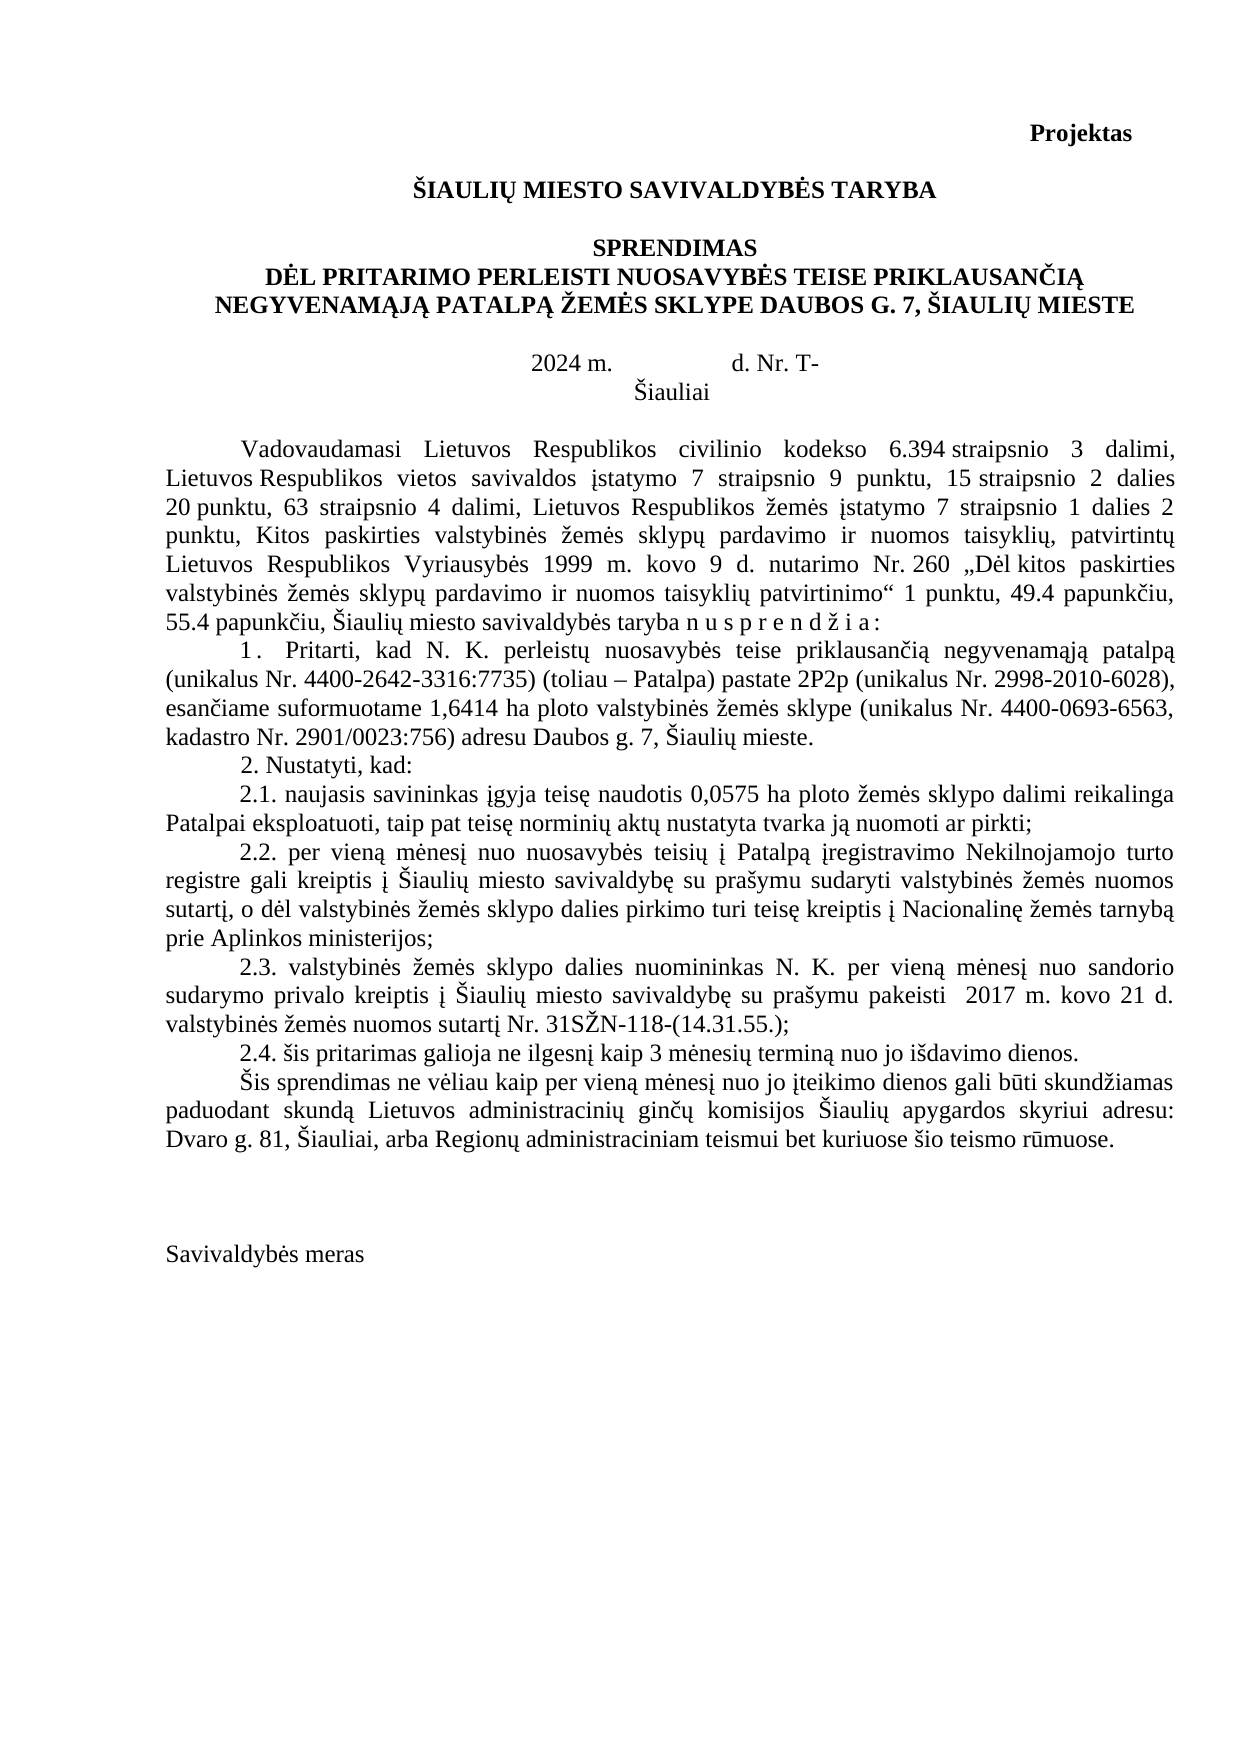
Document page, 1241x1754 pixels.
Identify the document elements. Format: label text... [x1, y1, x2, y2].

text Šis sprendimas ne vėliau kaip per vieną mėnesį nuo jo įteikimo dienos gali būti skundžiamas paduodant skundą Lietuvos administracinių ginčų komisijos Šiaulių apygardos skyriui adresu: Dvaro g. 81, Šiauliai, arba Regionų administraciniam teismui bet kuriuose šio teismo rūmuose. [165, 1067, 1175, 1153]
text SPRENDIMAS [165, 233, 1184, 262]
text Šiauliai [165, 377, 1184, 406]
text Vadovaudamasi Lietuvos Respublikos civilinio kodekso 6.394 straipsnio 3 dalimi, Lietuvos Respublikos vietos savivaldos įstatymo 7 straipsnio 9 punktu, 15 straipsnio 2 dalies 20 punktu, 63 straipsnio 4 dalimi, Lietuvos Respublikos žemės įstatymo 7 straipsnio 1 dalies 2 punktu, Kitos paskirties valstybinės žemės sklypų pardavimo ir nuomos taisyklių, patvirtintų Lietuvos Respublikos Vyriausybės 1999 m. kovo 9 d. nutarimo Nr. 260 „Dėl kitos paskirties valstybinės žemės sklypų pardavimo ir nuomos taisyklių patvirtinimo“ 1 punktu, 49.4 papunkčiu, 55.4 papunkčiu, Šiaulių miesto savivaldybės taryba nusprendžia: [165, 434, 1175, 636]
text 2.3. valstybinės žemės sklypo dalies nuomininkas N. K. per vieną mėnesį nuo sandorio sudarymo privalo kreiptis į Šiaulių miesto savivaldybę su prašymu pakeisti 2017 m. kovo 21 d. valstybinės žemės nuomos sutartį Nr. 31SŽN-118-(14.31.55.); [165, 952, 1175, 1038]
text 2.1. naujasis savininkas įgyja teisę naudotis 0,0575 ha ploto žemės sklypo dalimi reikalinga Patalpai eksploatuoti, taip pat teisę norminių aktų nustatyta tvarka ją nuomoti ar pirkti; [165, 779, 1175, 837]
text 2.4. šis pritarimas galioja ne ilgesnį kaip 3 mėnesių terminą nuo jo išdavimo dienos. [165, 1038, 1175, 1067]
text ŠIAULIŲ MIESTO SAVIVALDYBĖS TARYBA [165, 176, 1184, 204]
text 2. Nustatyti, kad: [240, 751, 1175, 779]
text Projektas [165, 118, 1175, 147]
text 2.2. per vieną mėnesį nuo nuosavybės teisių į Patalpą įregistravimo Nekilnojamojo turto registre gali kreiptis į Šiaulių miesto savivaldybę su prašymu sudaryti valstybinės žemės nuomos sutartį, o dėl valstybinės žemės sklypo dalies pirkimo turi teisę kreiptis į Nacionalinę žemės tarnybą prie Aplinkos ministerijos; [165, 837, 1175, 952]
text 2024 m. d. Nr. T- [165, 348, 1184, 377]
text DĖL PRITARIMO PERLEISTI NUOSAVYBĖS TEISE PRIKLAUSANČIĄ NEGYVENAMĄJĄ PATALPĄ ŽEMĖS SKLYPE DAUBOS G. 7, ŠIAULIŲ MIESTE [165, 262, 1184, 319]
text Savivaldybės meras [165, 1239, 1184, 1268]
text 1. Pritarti, kad N. K. perleistų nuosavybės teise priklausančią negyvenamąją patalpą (unikalus Nr. 4400-2642-3316:7735) (toliau – Patalpa) pastate 2P2p (unikalus Nr. 2998-2010-6028), esančiame suformuotame 1,6414 ha ploto valstybinės žemės sklype (unikalus Nr. 4400-0693-6563, kadastro Nr. 2901/0023:756) adresu Daubos g. 7, Šiaulių mieste. [165, 636, 1175, 751]
